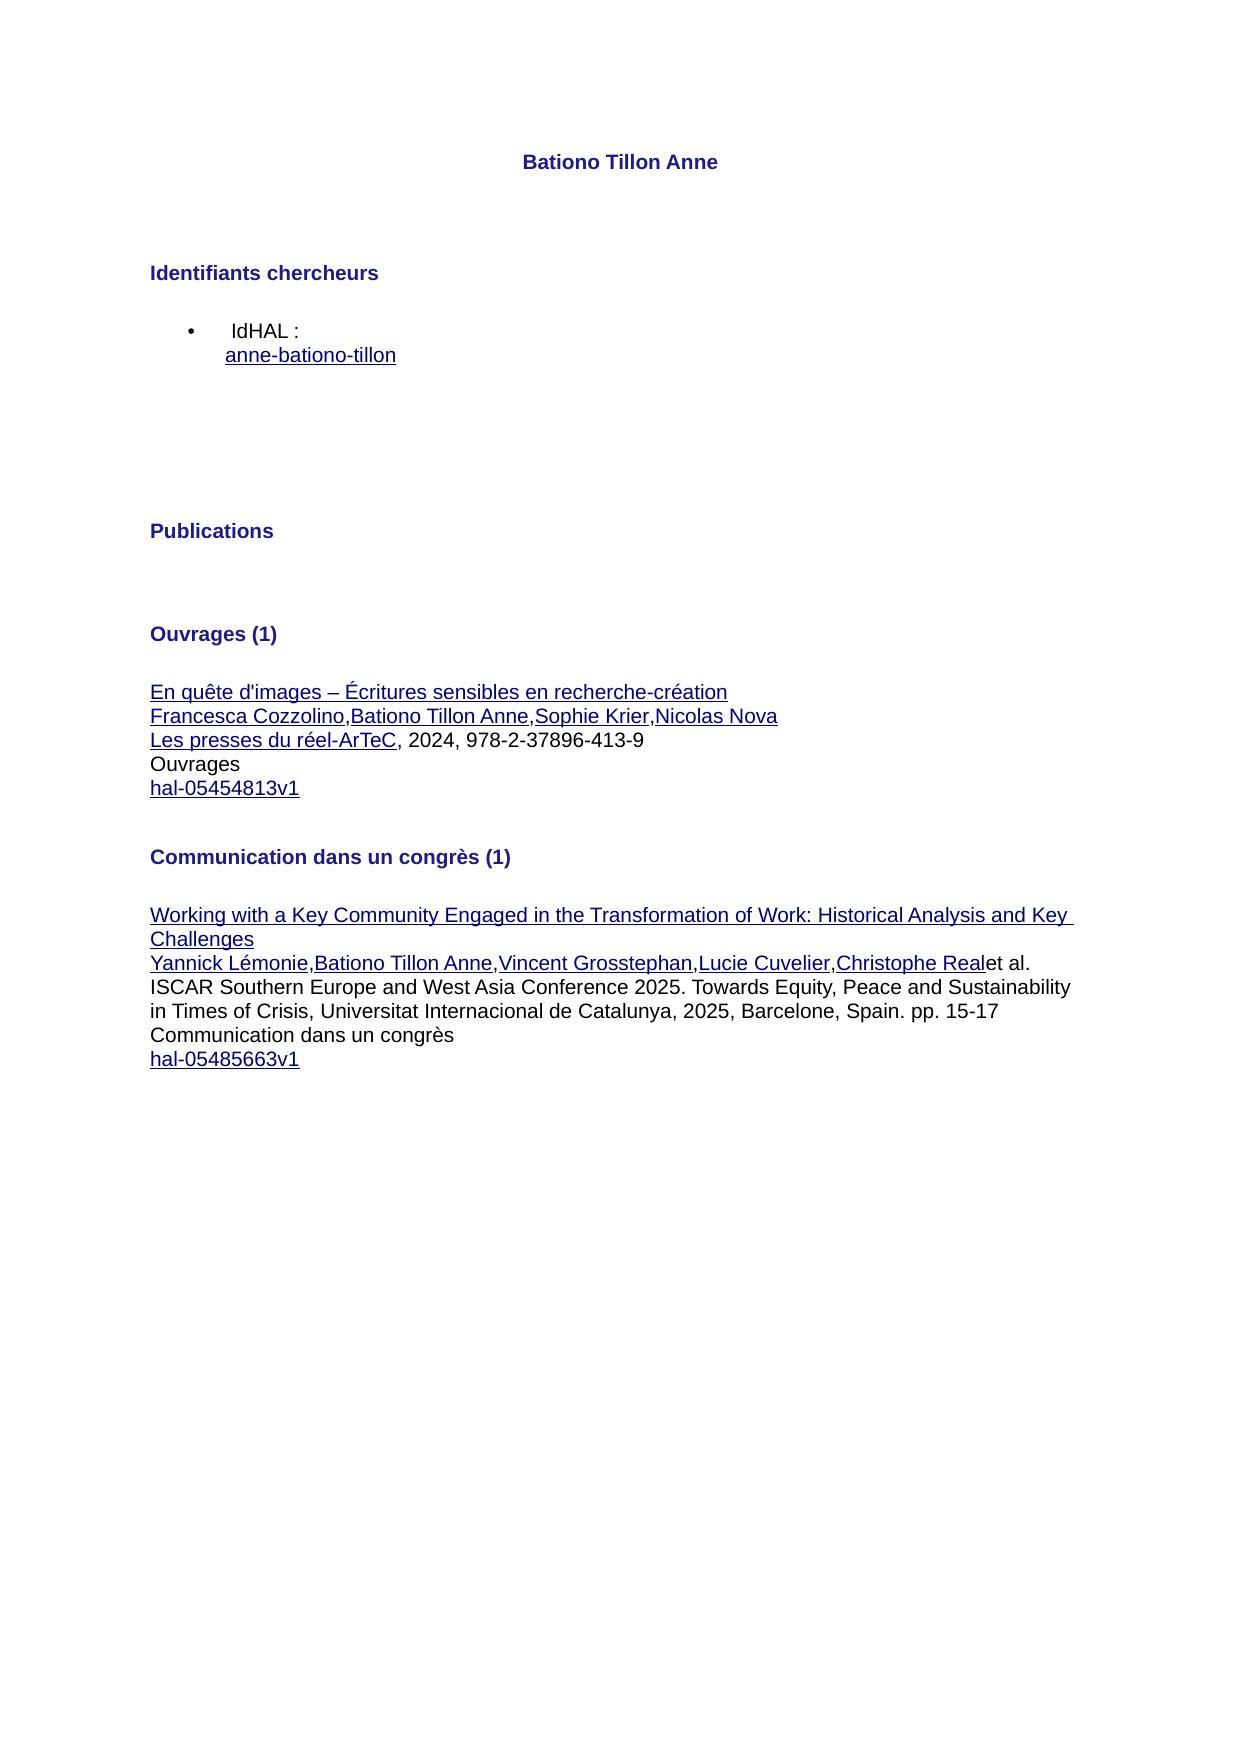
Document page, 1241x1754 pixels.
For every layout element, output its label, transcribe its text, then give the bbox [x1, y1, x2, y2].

table_header Working with a Key Community Engaged in the Transformation of Work: Historical Analysis and Key Challenges Yannick Lémonie,Bationo Tillon Anne,Vincent Grosstephan,Lucie Cuvelier,Christophe Realet al. ISCAR Southern Europe and West Asia Conference 2025. Towards Equity, Peace and Sustainability in Times of Crisis, Universitat Internacional de Catalunya, 2025, Barcelone, Spain. pp. 15-17 Communication dans un congrès hal-05485663v1 [150, 903, 1090, 1071]
list anne-bationo-tillon [187, 343, 1090, 367]
subtitle Identifiants chercheurs [150, 260, 1090, 284]
table_header En quête d'images – Écritures sensibles en recherche-création Francesca Cozzolino,Bationo Tillon Anne,Sophie Krier,Nicolas Nova Les presses du réel-ArTeC, 2024, 978-2-37896-413-9 Ouvrages hal-05454813v1 [150, 680, 1090, 800]
subtitle Bationo Tillon Anne [150, 150, 1090, 174]
subtitle Publications [150, 519, 1090, 543]
subtitle Ouvrages (1) [150, 622, 1090, 646]
subtitle Communication dans un congrès (1) [150, 845, 1090, 869]
list IdHAL : [187, 319, 1090, 343]
